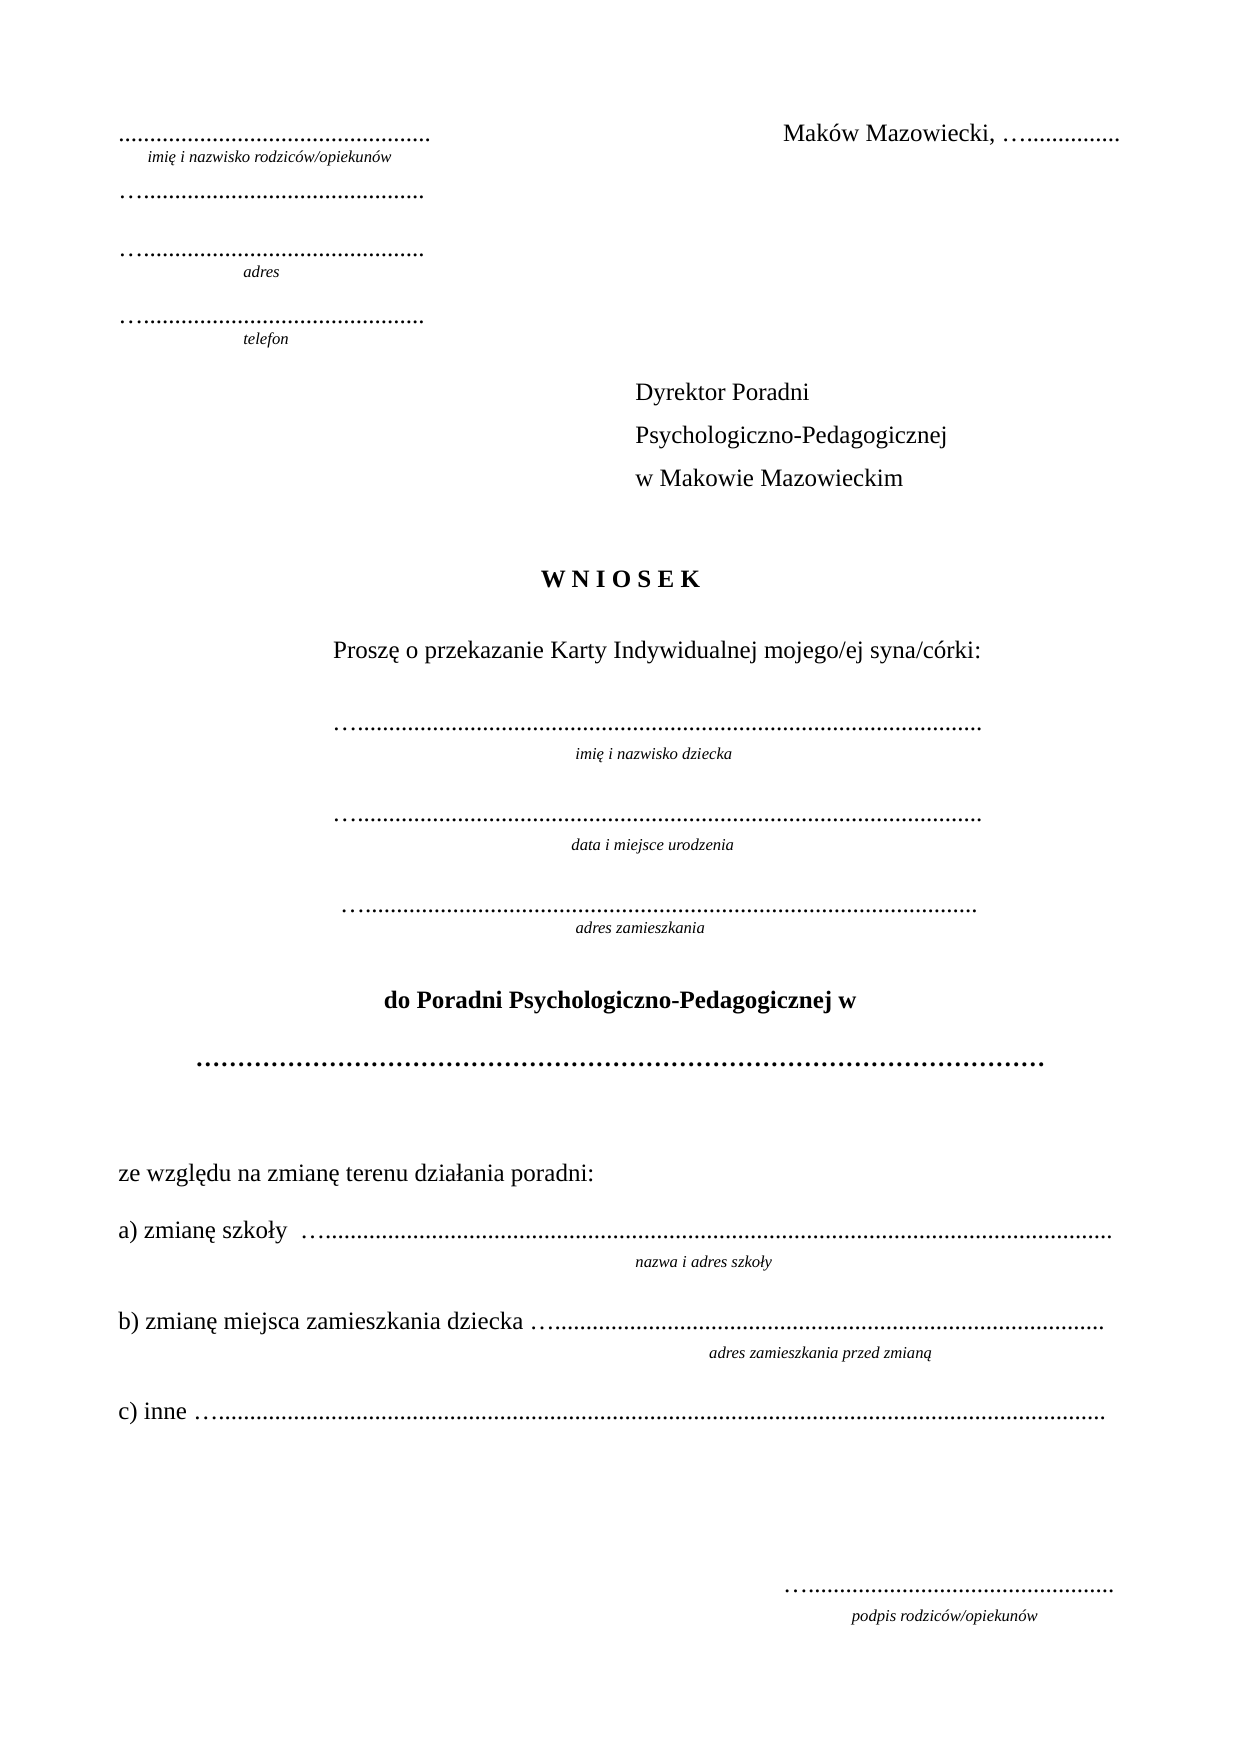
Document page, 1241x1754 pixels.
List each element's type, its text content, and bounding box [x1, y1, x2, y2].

text …............................................. [118, 300, 1122, 329]
text podpis rodziców/opiekunów [118, 1598, 1122, 1626]
text ze względu na zmianę terenu działania poradni: [118, 1158, 1122, 1187]
text Dyrektor Poradni [118, 377, 1122, 406]
text adres [118, 262, 1122, 281]
text ….................................................................................................. [118, 889, 1122, 918]
text .................................................. Maków Mazowiecki, …............... [118, 118, 1122, 147]
text …................................................. [118, 1569, 1122, 1598]
text nazwa i adres szkoły [118, 1244, 1122, 1273]
text Proszę o przekazanie Karty Indywidualnej mojego/ej syna/córki: [118, 636, 1122, 664]
text W N I O S E K [118, 564, 1122, 592]
text adres zamieszkania [118, 918, 1122, 937]
text w Makowie Mazowieckim [118, 463, 1122, 492]
text c) inne ….............................................................................................................................................. [118, 1396, 1122, 1425]
text imię i nazwisko rodziców/opiekunów [118, 147, 1122, 166]
text a) zmianę szkoły ….............................................................................................................................. [118, 1215, 1122, 1244]
text ….................................................................................................... [118, 798, 1122, 827]
text …............................................. [118, 176, 1122, 204]
text imię i nazwisko dziecka [118, 736, 1122, 765]
text telefon [118, 329, 1122, 348]
text Psychologiczno-Pedagogicznej [118, 420, 1122, 449]
text b) zmianę miejsca zamieszkania dziecka …........................................................................................ [118, 1306, 1122, 1335]
text ….................................................................................................... [118, 707, 1122, 736]
text data i miejsce urodzenia [118, 827, 1122, 856]
text do Poradni Psychologiczno-Pedagogicznej w ………………………………………………………………………………………… [118, 985, 1122, 1072]
text …............................................. [118, 233, 1122, 262]
text adres zamieszkania przed zmianą [118, 1335, 1122, 1363]
